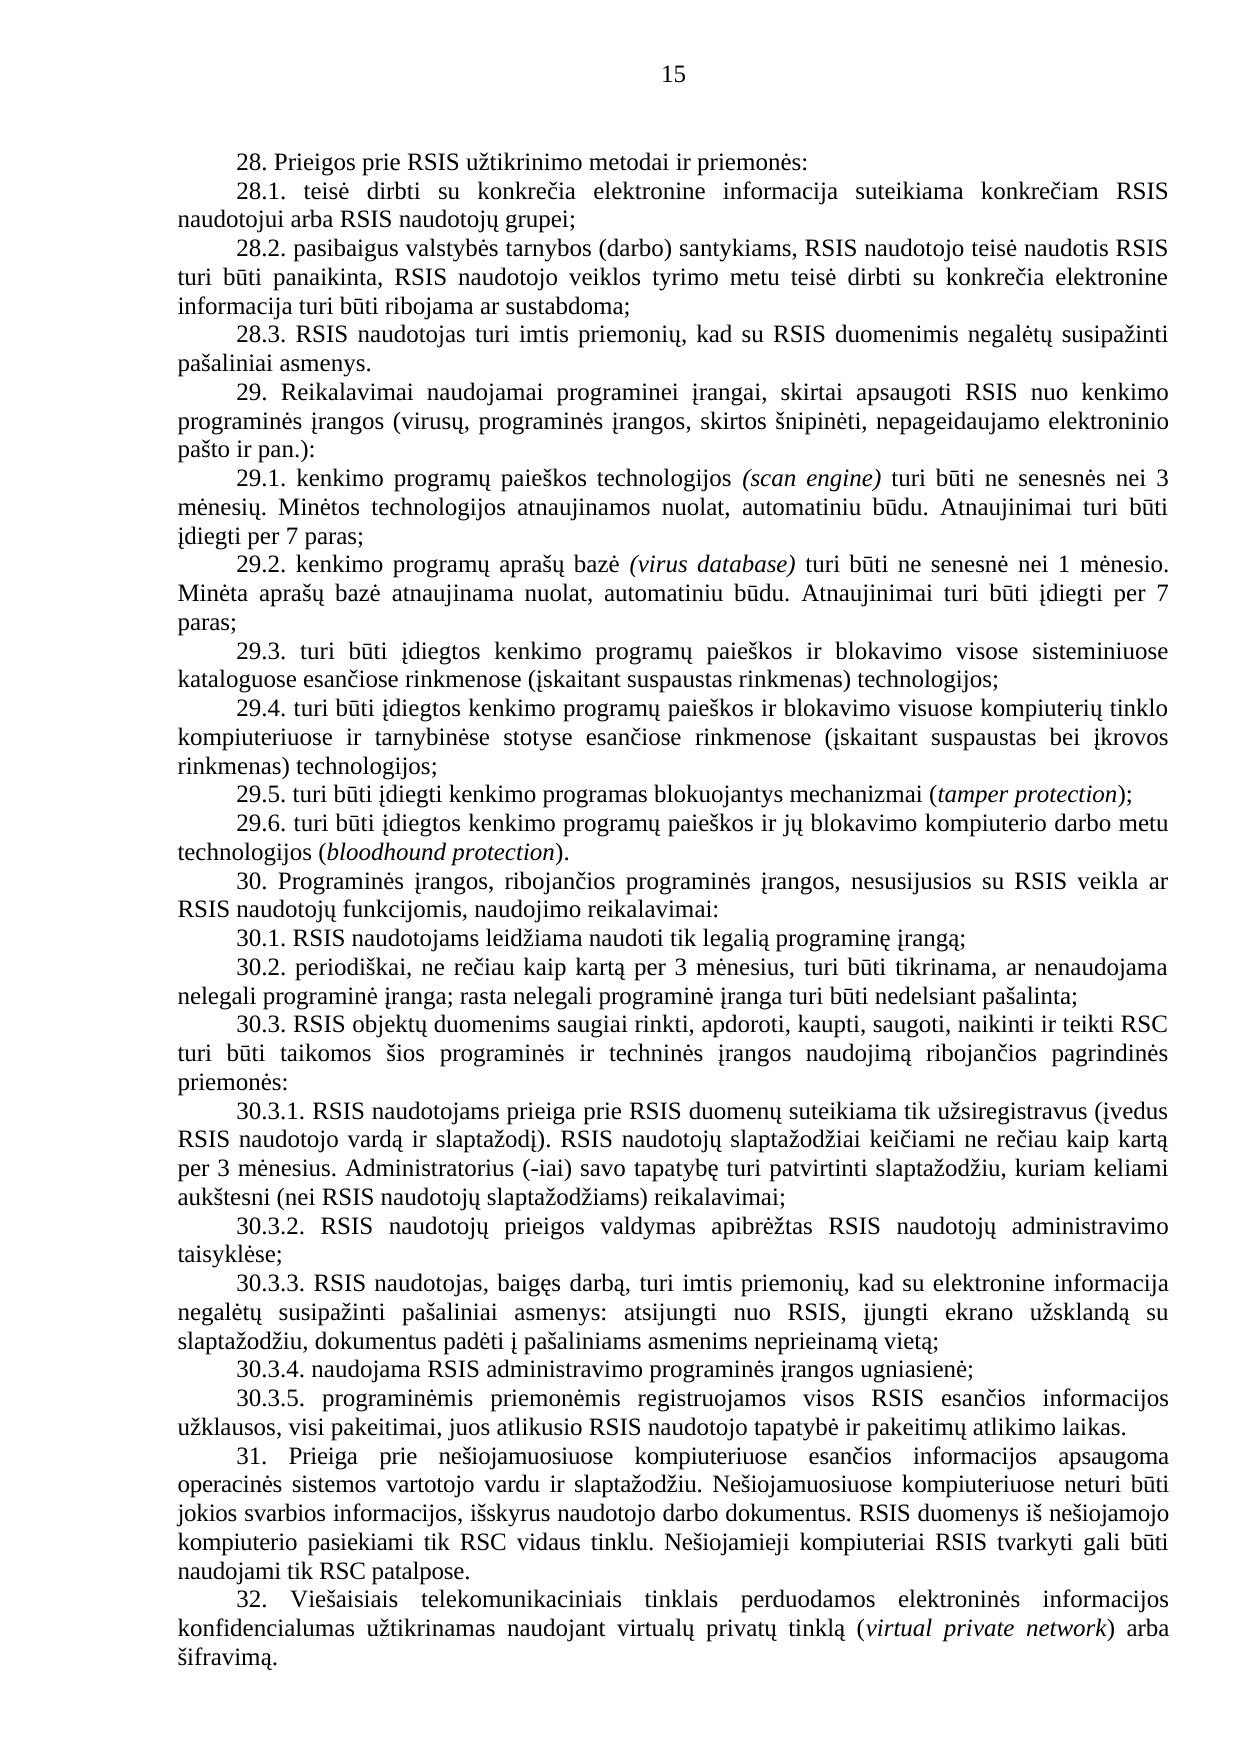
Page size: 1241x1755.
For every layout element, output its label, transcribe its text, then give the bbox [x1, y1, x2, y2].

text 29.4. turi būti įdiegtos kenkimo programų paieškos ir blokavimo visuose kompiuterių tinklo kompiuteriuose ir tarnybinėse stotyse esančiose rinkmenose (įskaitant suspaustas bei įkrovos rinkmenas) technologijos; [177, 693, 1169, 779]
text 30.3.5. programinėmis priemonėmis registruojamos visos RSIS esančios informacijos užklausos, visi pakeitimai, juos atlikusio RSIS naudotojo tapatybė ir pakeitimų atlikimo laikas. [177, 1383, 1169, 1441]
text 28.1. teisė dirbti su konkrečia elektronine informacija suteikiama konkrečiam RSIS naudotojui arba RSIS naudotojų grupei; [177, 176, 1169, 233]
text 30.2. periodiškai, ne rečiau kaip kartą per 3 mėnesius, turi būti tikrinama, ar nenaudojama nelegali programinė įranga; rasta nelegali programinė įranga turi būti nedelsiant pašalinta; [177, 952, 1169, 1009]
text 31. Prieiga prie nešiojamuosiuose kompiuteriuose esančios informacijos apsaugoma operacinės sistemos vartotojo vardu ir slaptažodžiu. Nešiojamuosiuose kompiuteriuose neturi būti jokios svarbios informacijos, išskyrus naudotojo darbo dokumentus. RSIS duomenys iš nešiojamojo kompiuterio pasiekiami tik RSC vidaus tinklu. Nešiojamieji kompiuteriai RSIS tvarkyti gali būti naudojami tik RSC patalpose. [177, 1441, 1169, 1584]
text 29. Reikalavimai naudojamai programinei įrangai, skirtai apsaugoti RSIS nuo kenkimo programinės įrangos (virusų, programinės įrangos, skirtos šnipinėti, nepageidaujamo elektroninio pašto ir pan.): [177, 377, 1169, 463]
text 29.1. kenkimo programų paieškos technologijos (scan engine) turi būti ne senesnės nei 3 mėnesių. Minėtos technologijos atnaujinamos nuolat, automatiniu būdu. Atnaujinimai turi būti įdiegti per 7 paras; [177, 463, 1169, 549]
text 29.2. kenkimo programų aprašų bazė (virus database) turi būti ne senesnė nei 1 mėnesio. Minėta aprašų bazė atnaujinama nuolat, automatiniu būdu. Atnaujinimai turi būti įdiegti per 7 paras; [177, 549, 1169, 636]
text 30.3.3. RSIS naudotojas, baigęs darbą, turi imtis priemonių, kad su elektronine informacija negalėtų susipažinti pašaliniai asmenys: atsijungti nuo RSIS, įjungti ekrano užsklandą su slaptažodžiu, dokumentus padėti į pašaliniams asmenims neprieinamą vietą; [177, 1268, 1169, 1354]
text 28.3. RSIS naudotojas turi imtis priemonių, kad su RSIS duomenimis negalėtų susipažinti pašaliniai asmenys. [177, 319, 1169, 377]
text 29.3. turi būti įdiegtos kenkimo programų paieškos ir blokavimo visose sisteminiuose kataloguose esančiose rinkmenose (įskaitant suspaustas rinkmenas) technologijos; [177, 636, 1169, 693]
text 30.1. RSIS naudotojams leidžiama naudoti tik legalią programinę įrangą; [177, 923, 1169, 952]
text 29.5. turi būti įdiegti kenkimo programas blokuojantys mechanizmai (tamper protection); [177, 779, 1169, 808]
text 30.3.1. RSIS naudotojams prieiga prie RSIS duomenų suteikiama tik užsiregistravus (įvedus RSIS naudotojo vardą ir slaptažodį). RSIS naudotojų slaptažodžiai keičiami ne rečiau kaip kartą per 3 mėnesius. Administratorius (-iai) savo tapatybę turi patvirtinti slaptažodžiu, kuriam keliami aukštesni (nei RSIS naudotojų slaptažodžiams) reikalavimai; [177, 1096, 1169, 1211]
text 30.3.4. naudojama RSIS administravimo programinės įrangos ugniasienė; [177, 1354, 1169, 1383]
text 30.3. RSIS objektų duomenims saugiai rinkti, apdoroti, kaupti, saugoti, naikinti ir teikti RSC turi būti taikomos šios programinės ir techninės įrangos naudojimą ribojančios pagrindinės priemonės: [177, 1009, 1169, 1096]
text 30. Programinės įrangos, ribojančios programinės įrangos, nesusijusios su RSIS veikla ar RSIS naudotojų funkcijomis, naudojimo reikalavimai: [177, 866, 1169, 923]
text 28. Prieigos prie RSIS užtikrinimo metodai ir priemonės: [177, 147, 1169, 176]
text 29.6. turi būti įdiegtos kenkimo programų paieškos ir jų blokavimo kompiuterio darbo metu technologijos (bloodhound protection). [177, 808, 1169, 866]
text 32. Viešaisiais telekomunikaciniais tinklais perduodamos elektroninės informacijos konfidencialumas užtikrinamas naudojant virtualų privatų tinklą (virtual private network) arba šifravimą. [177, 1584, 1169, 1671]
text 28.2. pasibaigus valstybės tarnybos (darbo) santykiams, RSIS naudotojo teisė naudotis RSIS turi būti panaikinta, RSIS naudotojo veiklos tyrimo metu teisė dirbti su konkrečia elektronine informacija turi būti ribojama ar sustabdoma; [177, 233, 1169, 319]
text 30.3.2. RSIS naudotojų prieigos valdymas apibrėžtas RSIS naudotojų administravimo taisyklėse; [177, 1211, 1169, 1268]
